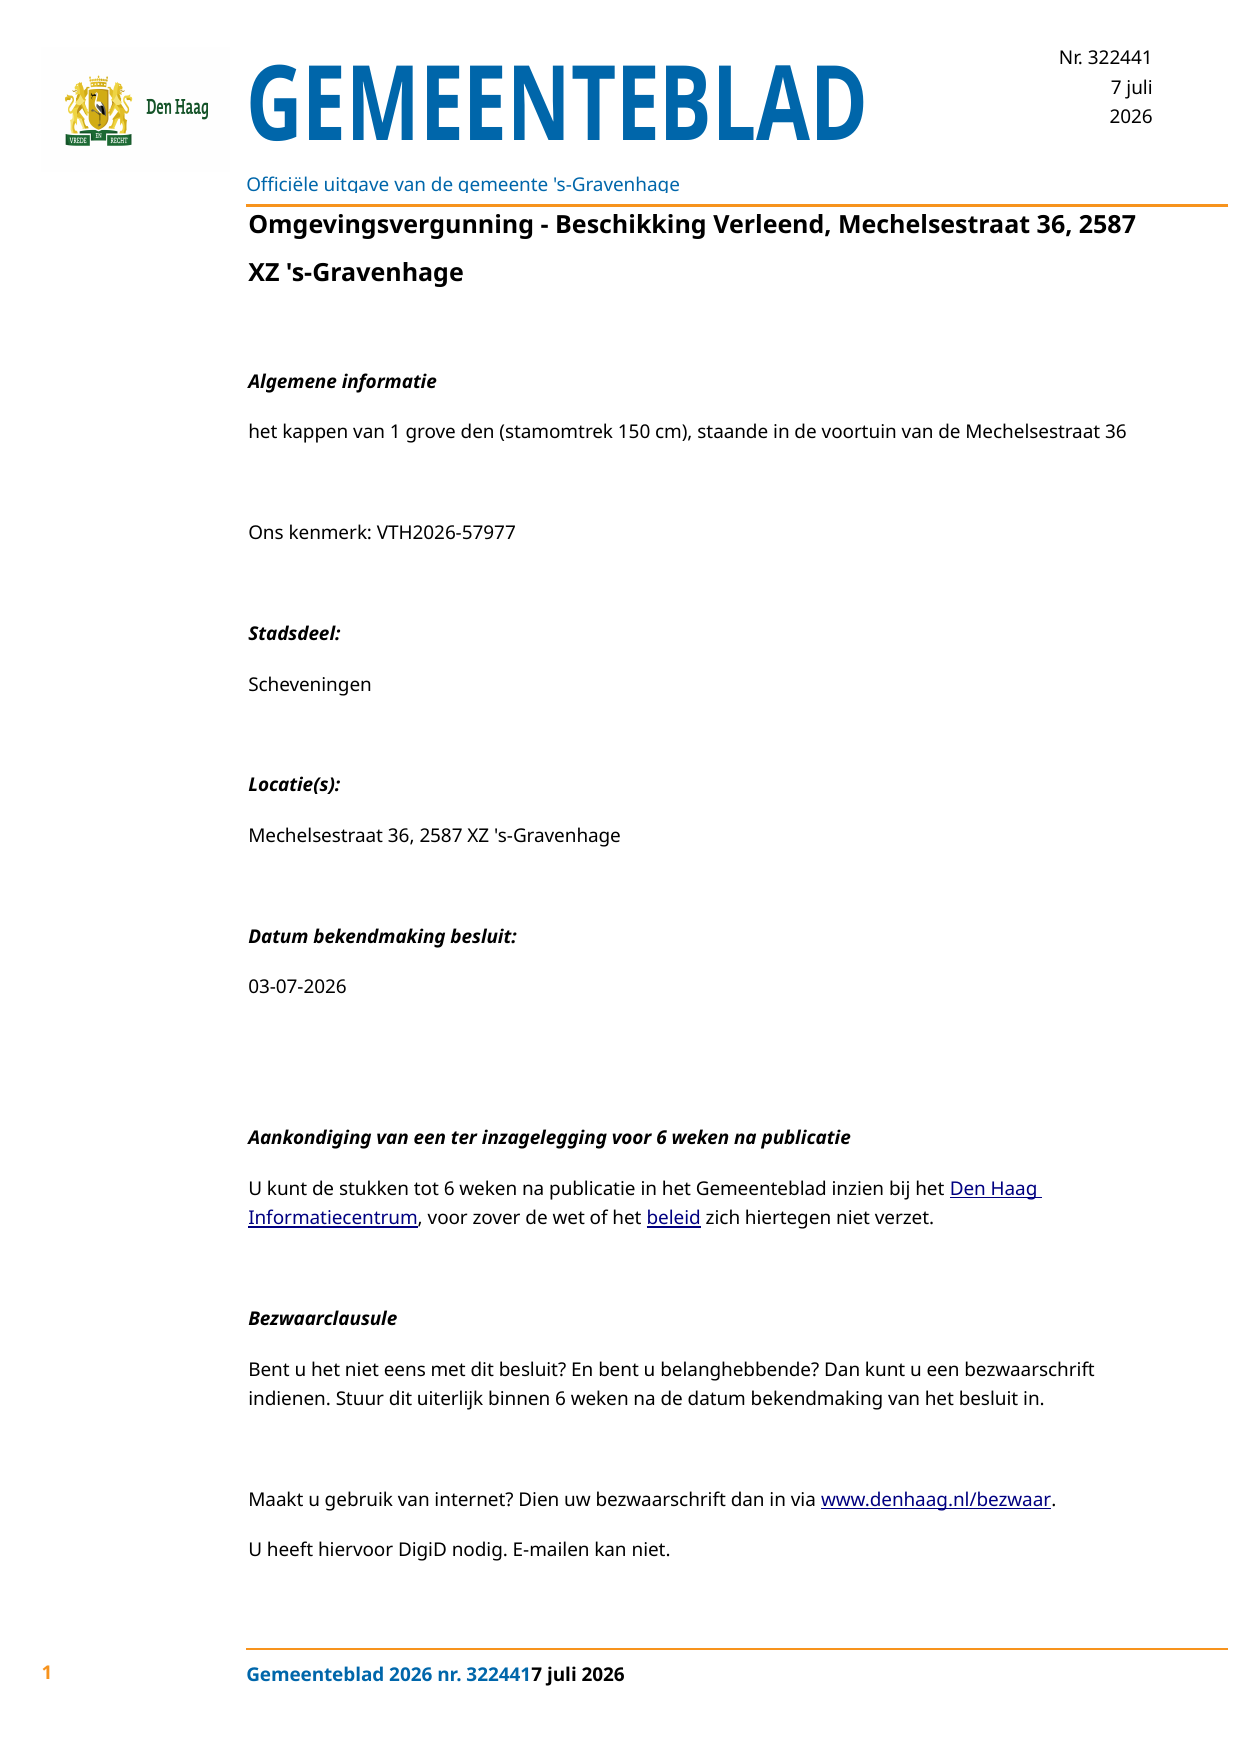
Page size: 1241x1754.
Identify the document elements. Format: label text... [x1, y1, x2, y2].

text Scheveningen [248, 671, 1152, 697]
text Locatie(s): [248, 772, 1152, 797]
text 03-07-2026 [248, 973, 1152, 999]
text Omgevingsvergunning - Beschikking Verleend, Mechelsestraat 36, 2587 XZ 's-Gravenhage [248, 207, 1152, 288]
text Maakt u gebruik van internet? Dien uw bezwaarschrift dan in via www.denhaag.nl/bezwaar. [248, 1486, 1152, 1512]
text Stadsdeel: [248, 620, 1152, 646]
picture [41, 47, 231, 172]
text Bent u het niet eens met dit besluit? En bent u belanghebbende? Dan kunt u een bezwaarschrift indienen. Stuur dit uiterlijk binnen 6 weken na de datum bekendmaking van het besluit in. [248, 1356, 1152, 1411]
text Datum bekendmaking besluit: [248, 923, 1152, 949]
text het kappen van 1 grove den (stamomtrek 150 cm), staande in de voortuin van de Mechelsestraat 36 [248, 419, 1152, 444]
text Bezwaarclausule [248, 1305, 1152, 1331]
text Algemene informatie [248, 368, 1152, 394]
text U kunt de stukken tot 6 weken na publicatie in het Gemeenteblad inzien bij het Den Haag Informatiecentrum, voor zover de wet of het beleid zich hiertegen niet verzet. [248, 1175, 1152, 1230]
text U heeft hiervoor DigiD nodig. E-mailen kan niet. [248, 1537, 1152, 1562]
text Mechelsestraat 36, 2587 XZ 's-Gravenhage [248, 822, 1152, 848]
text Ons kenmerk: VTH2026-57977 [248, 519, 1152, 545]
text Aankondiging van een ter inzagelegging voor 6 weken na publicatie [248, 1124, 1152, 1150]
